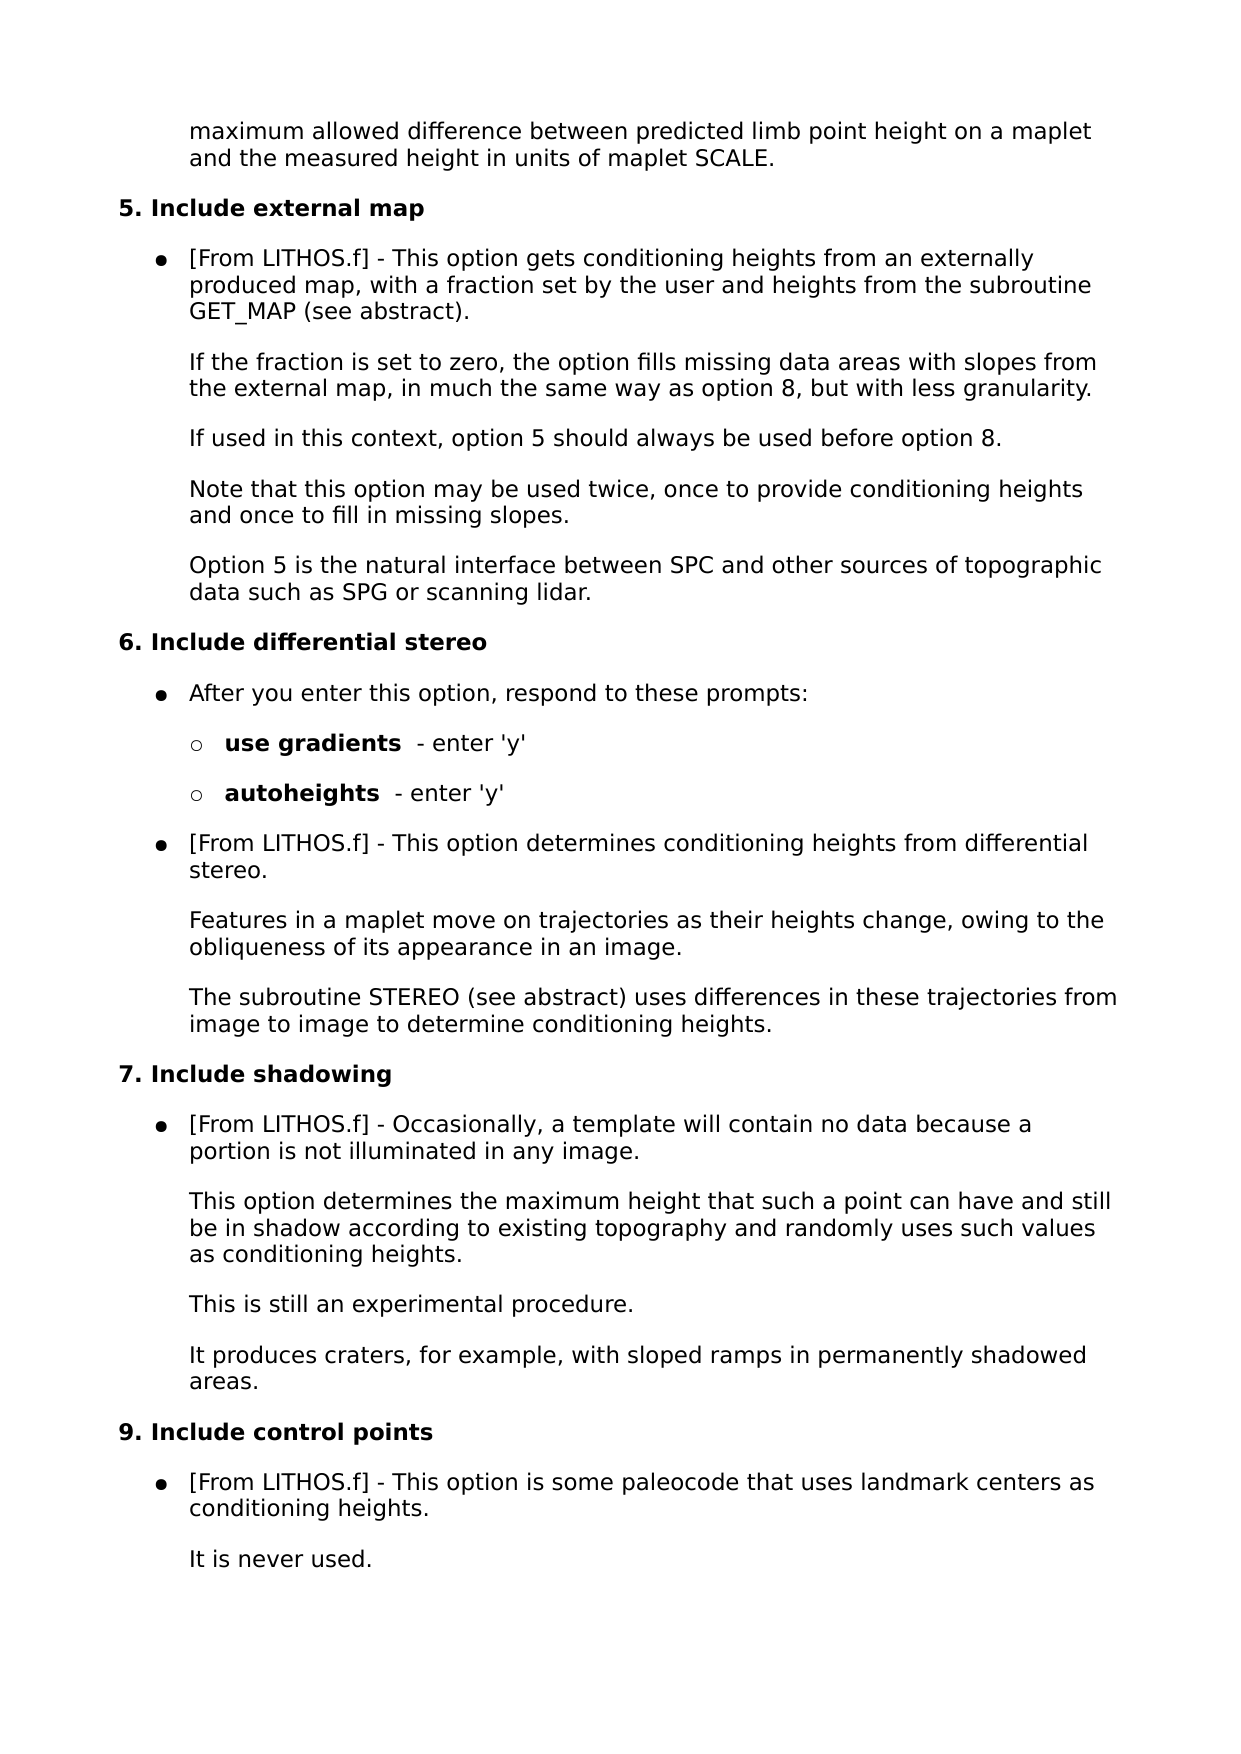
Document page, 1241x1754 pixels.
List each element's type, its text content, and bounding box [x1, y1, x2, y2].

text 7. Include shadowing [118, 1061, 1122, 1088]
list If used in this context, option 5 should always be used before option 8. [153, 426, 1122, 452]
list use gradients - enter 'y' [189, 730, 1122, 757]
list The subroutine STEREO (see abstract) uses differences in these trajectories from image to image to determine conditioning heights. [153, 984, 1122, 1037]
list [From LITHOS.f] - This option determines conditioning heights from differential stereo. [153, 830, 1122, 884]
list It produces craters, for example, with sloped ramps in permanently shadowed areas. [153, 1342, 1122, 1395]
list [From LITHOS.f] - This option is some paleocode that uses landmark centers as conditioning heights. [153, 1469, 1122, 1522]
text 6. Include differential stereo [118, 629, 1122, 656]
list Note that this option may be used twice, once to provide conditioning heights and once to fill in missing slopes. [153, 476, 1122, 529]
list [From LITHOS.f] - Occasionally, a template will contain no data because a portion is not illuminated in any image. [153, 1111, 1122, 1164]
list This option determines the maximum height that such a point can have and still be in shadow according to existing topography and randomly uses such values as conditioning heights. [153, 1188, 1122, 1268]
list If the fraction is set to zero, the option fills missing data areas with slopes from the external map, in much the same way as option 8, but with less granularity. [153, 349, 1122, 402]
list Features in a maplet move on trajectories as their heights change, owing to the obliqueness of its appearance in an image. [153, 907, 1122, 961]
text 9. Include control points [118, 1419, 1122, 1445]
list It is never used. [153, 1546, 1122, 1572]
list Option 5 is the natural interface between SPC and other sources of topographic data such as SPG or scanning lidar. [153, 553, 1122, 606]
list This is still an experimental procedure. [153, 1292, 1122, 1318]
list After you enter this option, respond to these prompts: [153, 680, 1122, 706]
text 5. Include external map [118, 195, 1122, 222]
list maximum allowed difference between predicted limb point height on a maplet and the measured height in units of maplet SCALE. [153, 118, 1122, 171]
list [From LITHOS.f] - This option gets conditioning heights from an externally produced map, with a fraction set by the user and heights from the subroutine GET_MAP (see abstract). [153, 245, 1122, 325]
list autoheights - enter 'y' [189, 780, 1122, 807]
